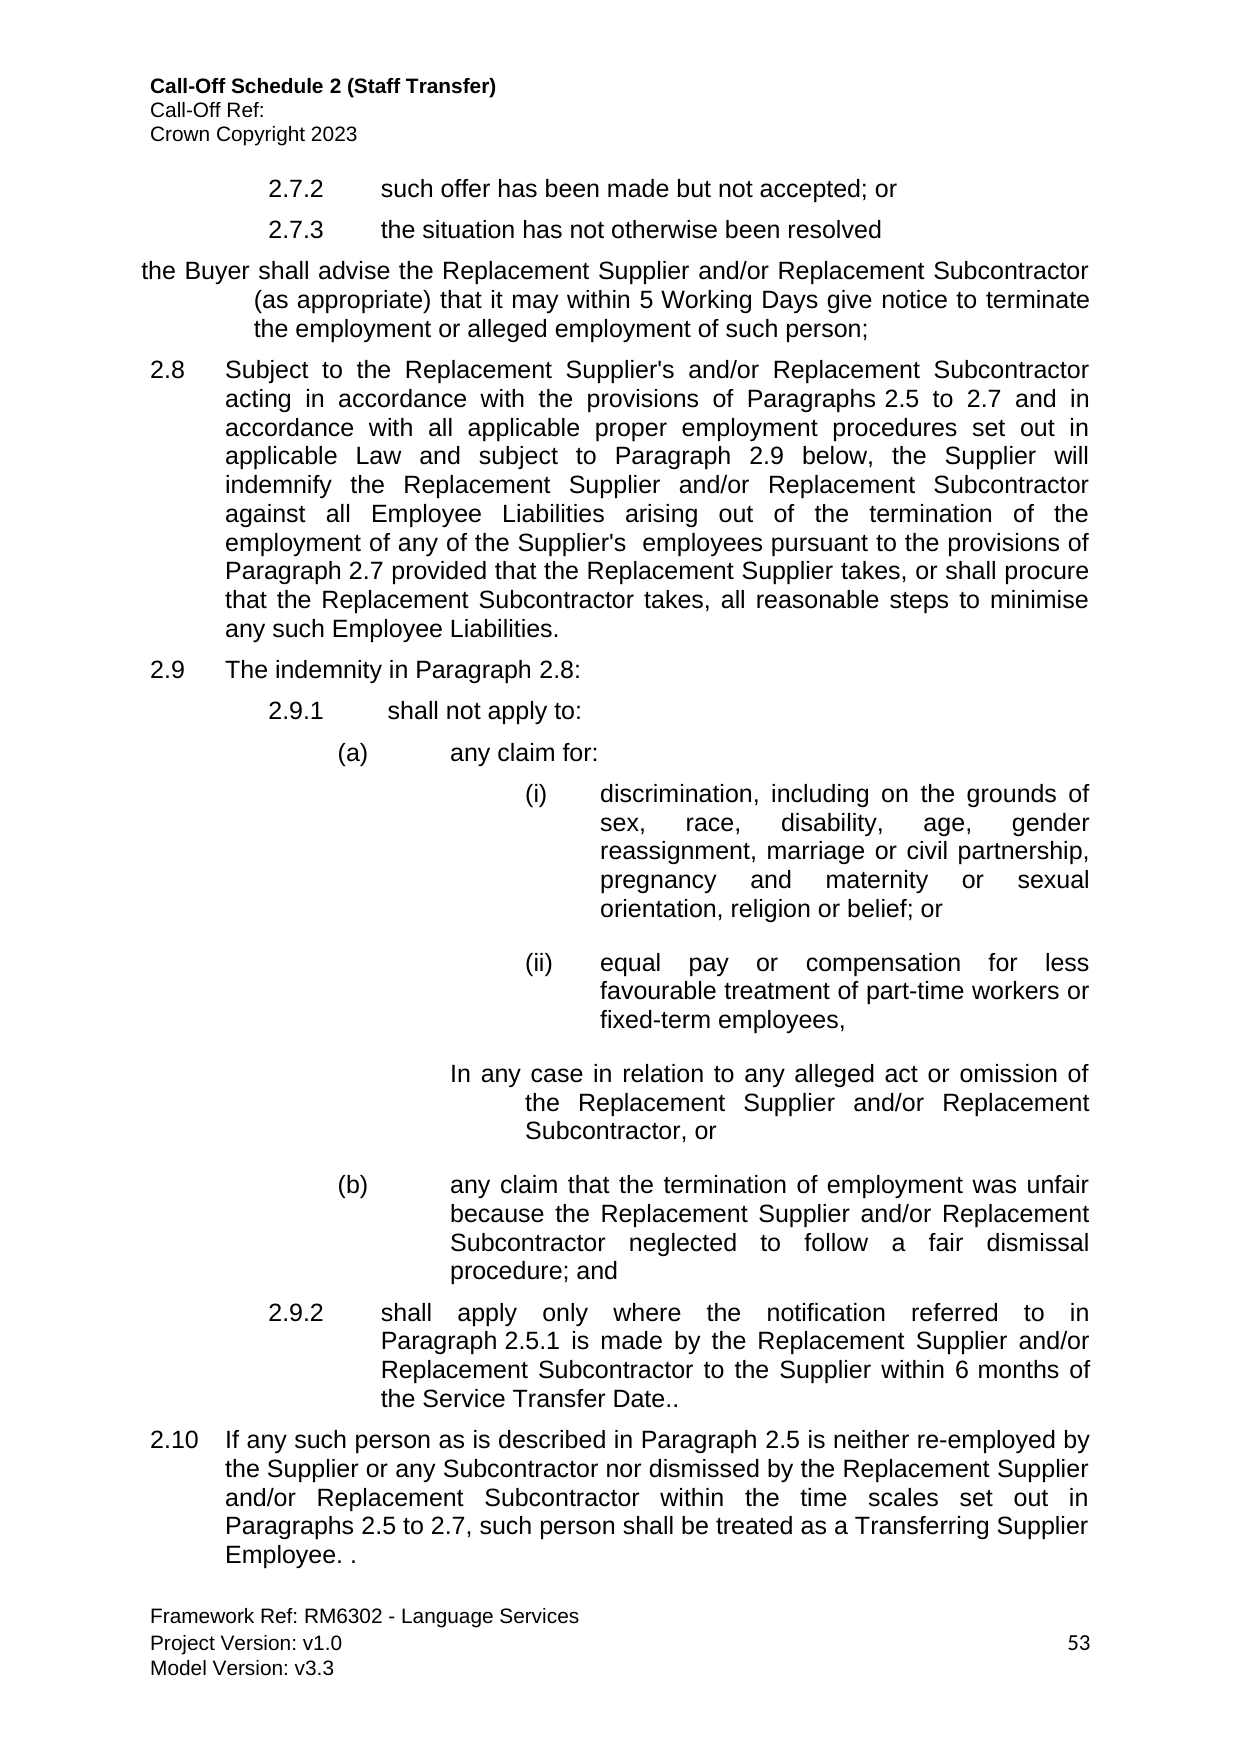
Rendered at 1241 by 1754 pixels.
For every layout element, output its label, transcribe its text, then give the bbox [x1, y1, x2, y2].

list shall not apply to: [268, 696, 1090, 725]
text the Buyer shall advise the Replacement Supplier and/or Replacement Subcontractor (as appropriate) that it may within 5 Working Days give notice to terminate the employment or alleged employment of such person; [141, 256, 1090, 342]
list discrimination, including on the grounds of sex, race, disability, age, gender reassignment, marriage or civil partnership, pregnancy and maternity or sexual orientation, religion or belief; or [525, 779, 1090, 922]
list Subject to the Replacement Supplier's and/or Replacement Subcontractor acting in accordance with the provisions of Paragraphs 2.5 to 2.7 and in accordance with all applicable proper employment procedures set out in applicable Law and subject to Paragraph 2.9 below, the Supplier will indemnify the Replacement Supplier and/or Replacement Subcontractor against all Employee Liabilities arising out of the termination of the employment of any of the Supplier's employees pursuant to the provisions of Paragraph 2.7 provided that the Replacement Supplier takes, or shall procure that the Replacement Subcontractor takes, all reasonable steps to minimise any such Employee Liabilities. [150, 355, 1090, 642]
list equal pay or compensation for less favourable treatment of part-time workers or fixed-term employees, [525, 947, 1090, 1034]
list the situation has not otherwise been resolved [268, 215, 1090, 244]
list If any such person as is described in Paragraph 2.5 is neither re-employed by the Supplier or any Subcontractor nor dismissed by the Replacement Supplier and/or Replacement Subcontractor within the time scales set out in Paragraphs 2.5 to 2.7, such person shall be treated as a Transferring Supplier Employee. . [150, 1425, 1090, 1569]
list any claim for: [337, 737, 1090, 766]
list any claim that the termination of employment was unfair because the Replacement Supplier and/or Replacement Subcontractor neglected to follow a fair dismissal procedure; and [337, 1170, 1090, 1285]
list such offer has been made but not accepted; or [268, 174, 1090, 202]
list shall apply only where the notification referred to in Paragraph 2.5.1 is made by the Replacement Supplier and/or Replacement Subcontractor to the Supplier within 6 months of the Service Transfer Date.. [268, 1297, 1090, 1412]
list The indemnity in Paragraph 2.8: [150, 655, 1090, 684]
text In any case in relation to any alleged act or omission of the Replacement Supplier and/or Replacement Subcontractor, or [450, 1059, 1090, 1145]
